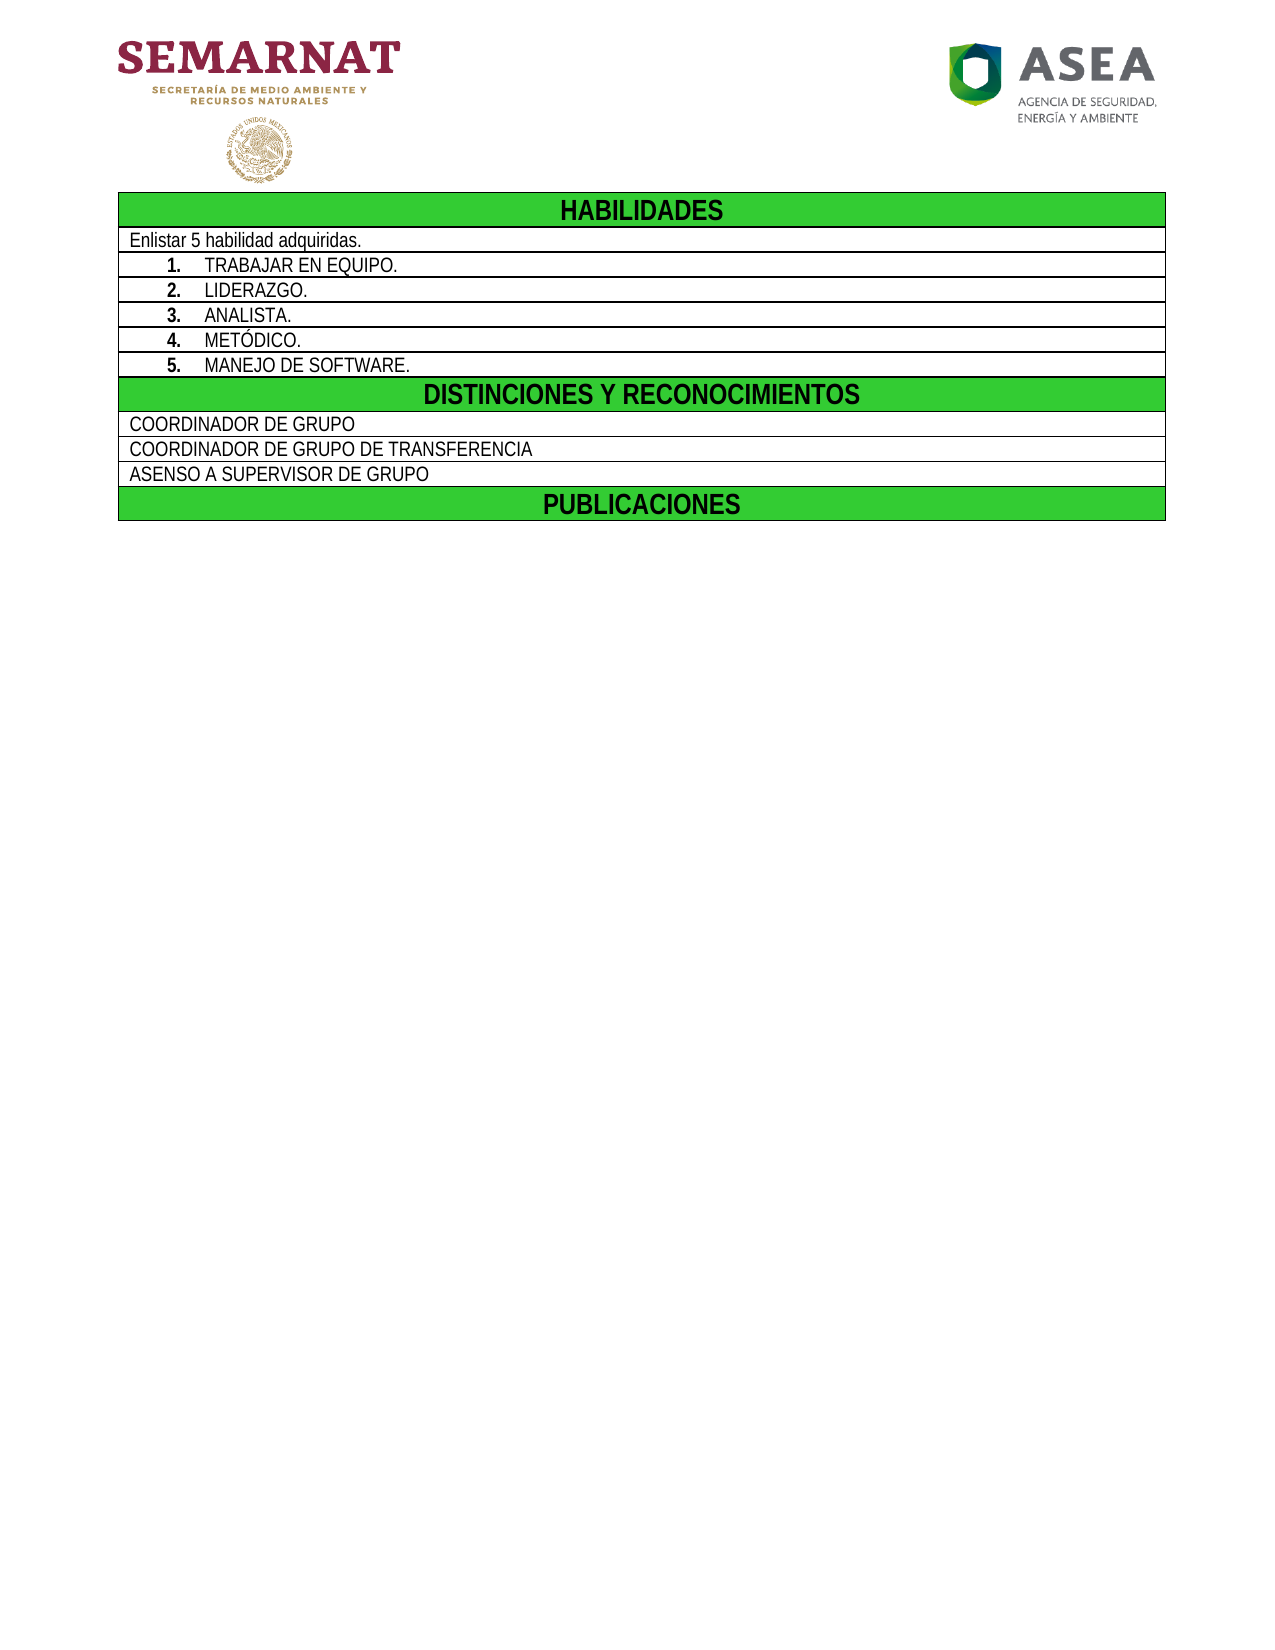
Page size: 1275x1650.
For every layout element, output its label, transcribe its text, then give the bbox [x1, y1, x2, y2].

table_cell HABILIDADES [119, 193, 1165, 226]
table_cell METÓDICO. [119, 328, 1165, 351]
table_cell DISTINCIONES Y RECONOCIMIENTOS [119, 378, 1165, 411]
table_cell COORDINADOR DE GRUPO [119, 412, 1165, 436]
table_cell TRABAJAR EN EQUIPO. [119, 253, 1165, 276]
table_cell PUBLICACIONES [119, 487, 1165, 520]
table_cell LIDERAZGO. [119, 278, 1165, 301]
table_cell MANEJO DE SOFTWARE. [119, 353, 1165, 376]
table_cell ASENSO A SUPERVISOR DE GRUPO [119, 462, 1165, 486]
table_cell ANALISTA. [119, 303, 1165, 326]
table_cell COORDINADOR DE GRUPO DE TRANSFERENCIA [119, 437, 1165, 461]
table_cell Enlistar 5 habilidad adquiridas. [119, 228, 1165, 251]
